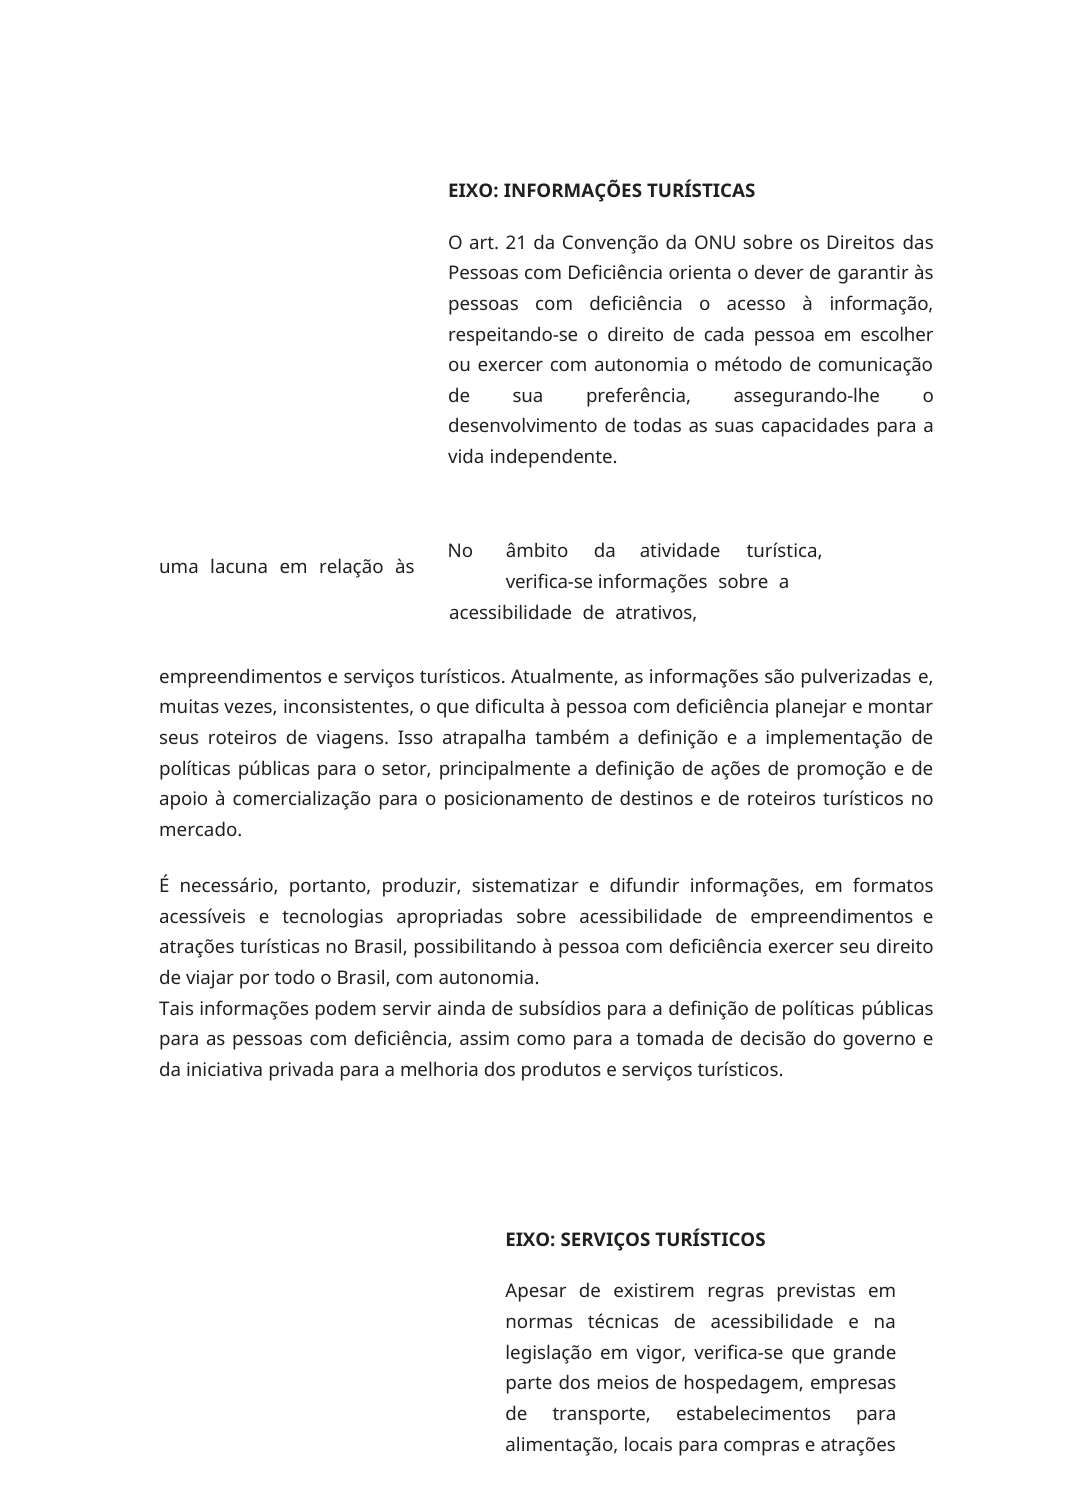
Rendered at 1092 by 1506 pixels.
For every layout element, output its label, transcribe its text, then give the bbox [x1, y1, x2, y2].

text EIXO: SERVIÇOS TURÍSTICOS [505, 1227, 986, 1252]
text Tais informações podem servir ainda de subsídios para a definição de políticas públicas para as pessoas com deficiência, assim como para a tomada de decisão do governo e da iniciativa privada para a melhoria dos produtos e serviços turísticos. [159, 995, 933, 1082]
text uma lacuna em relação às [159, 554, 435, 579]
text É necessário, portanto, produzir, sistematizar e difundir informações, em formatos acessíveis e tecnologias apropriadas sobre acessibilidade de empreendimentos e atrações turísticas no Brasil, possibilitando à pessoa com deficiência exercer seu direito de viajar por todo o Brasil, com autonomia. [159, 872, 933, 990]
text O art. 21 da Convenção da ONU sobre os Direitos das Pessoas com Deficiência orienta o dever de garantir às pessoas com deficiência o acesso à informação, respeitando-se o direito de cada pessoa em escolher ou exercer com autonomia o método de comunicação de sua preferência, assegurando-lhe o desenvolvimento de todas as suas capacidades para a vida independente. [448, 229, 933, 469]
text No âmbito da atividade turística, verifica-se informações sobre a acessibilidade de atrativos, [447, 538, 896, 624]
text Apesar de existirem regras previstas em normas técnicas de acessibilidade e na legislação em vigor, verifica-se que grande parte dos meios de hospedagem, empresas de transporte, estabelecimentos para alimentação, locais para compras e atrações turísticas não são acessíveis e não estão preparados para receber pessoas com deficiência. [505, 1278, 896, 1456]
text empreendimentos e serviços turísticos. Atualmente, as informações são pulverizadas e, muitas vezes, inconsistentes, o que dificulta à pessoa com deficiência planejar e montar seus roteiros de viagens. Isso atrapalha também a definição e a implementação de políticas públicas para o setor, principalmente a definição de ações de promoção e de apoio à comercialização para o posicionamento de destinos e de roteiros turísticos no mercado. [159, 663, 933, 842]
text Serviços Turísticos [255, 1269, 395, 1340]
text EIXO: INFORMAÇÕES TURÍSTICAS [448, 178, 1023, 203]
